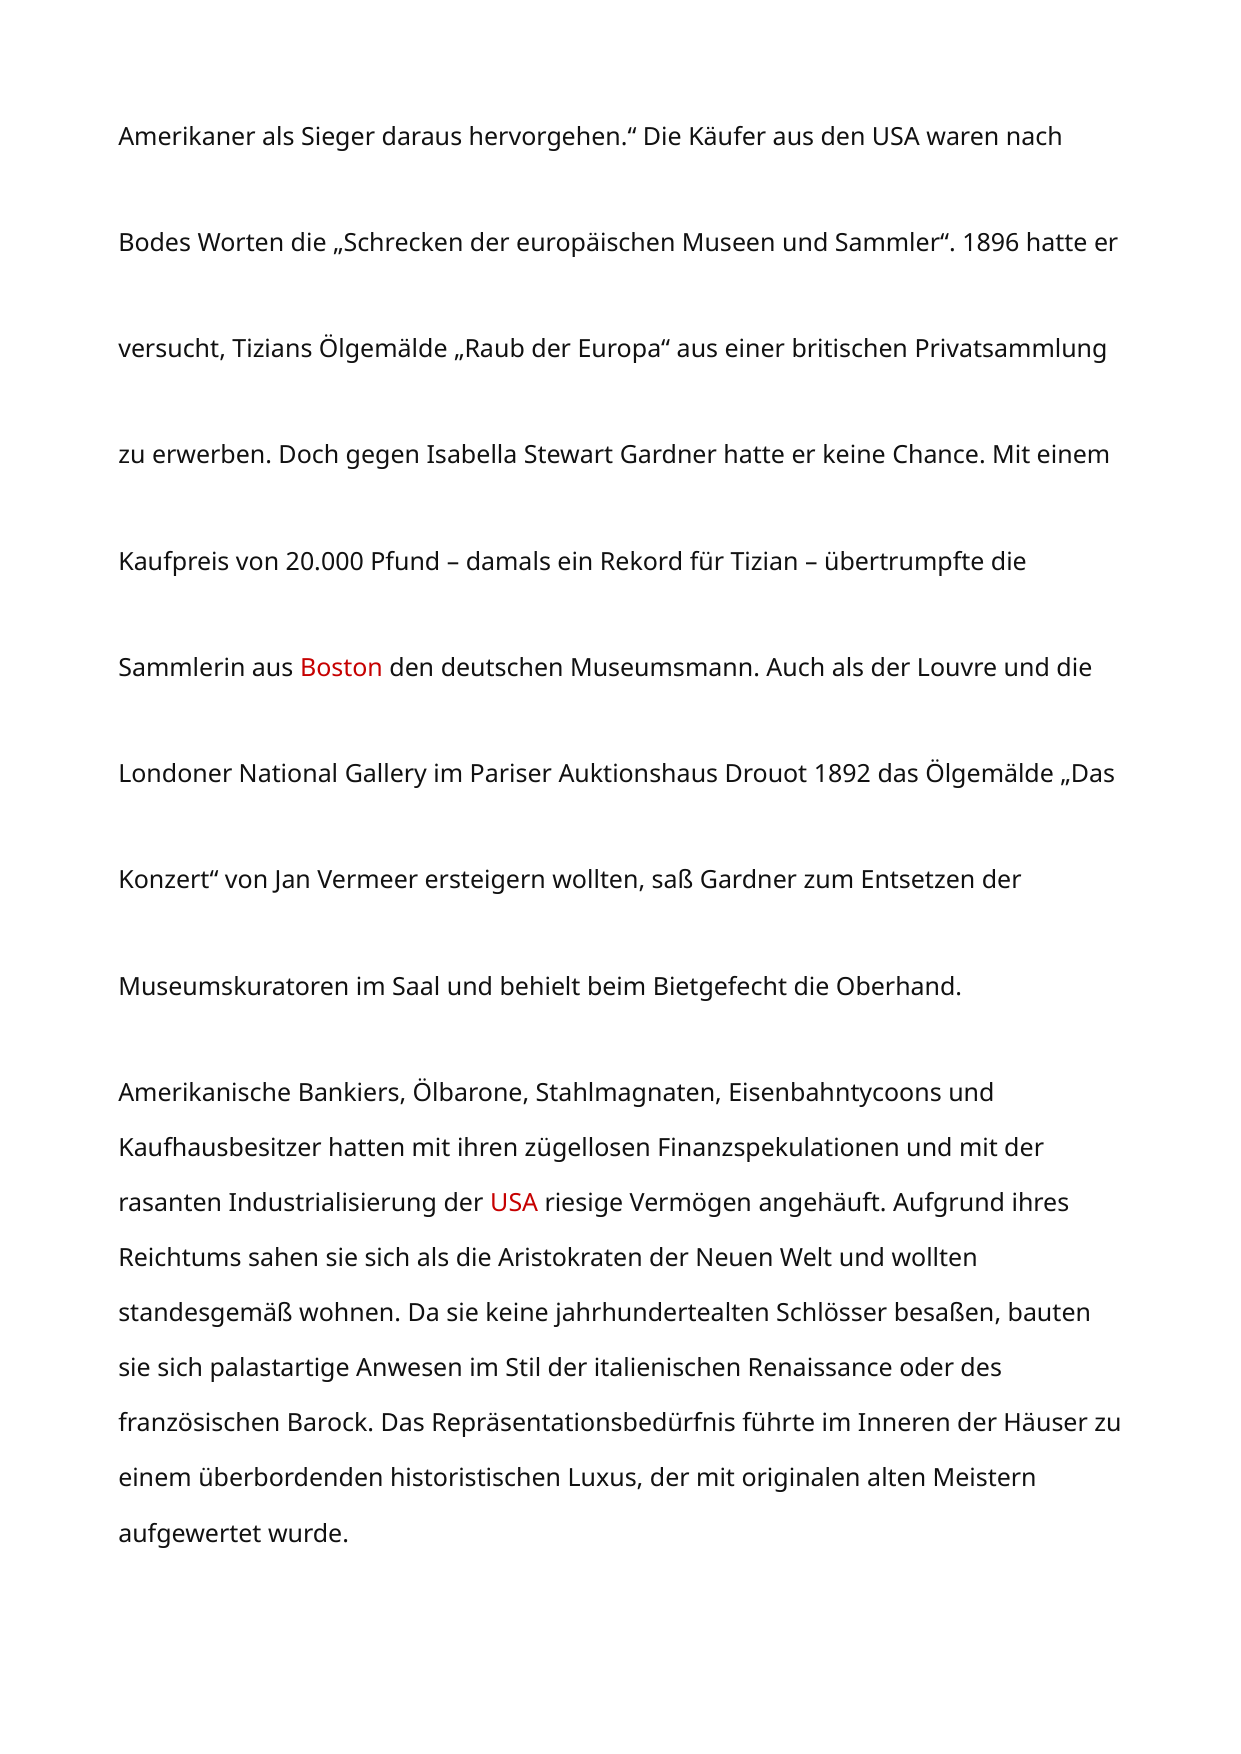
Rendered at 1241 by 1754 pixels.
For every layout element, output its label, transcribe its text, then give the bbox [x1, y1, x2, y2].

text Amerikanische Bankiers, Ölbarone, Stahlmagnaten, Eisenbahntycoons und Kaufhausbesitzer hatten mit ihren zügellosen Finanzspekulationen und mit der rasanten Industrialisierung der USA riesige Vermögen angehäuft. Aufgrund ihres Reichtums sahen sie sich als die Aristokraten der Neuen Welt und wollten standesgemäß wohnen. Da sie keine jahrhundertealten Schlösser besaßen, bauten sie sich palastartige Anwesen im Stil der italienischen Renaissance oder des französischen Barock. Das Repräsentationsbedürfnis führte im Inneren der Häuser zu einem überbordenden historistischen Luxus, der mit originalen alten Meistern aufgewertet wurde. [118, 1074, 1122, 1549]
text Amerikaner als Sieger daraus hervorgehen.“ Die Käufer aus den USA waren nach Bodes Worten die „Schrecken der europäischen Museen und Sammler“. 1896 hatte er versucht, Tizians Ölgemälde „Raub der Europa“ aus einer britischen Privatsammlung zu erwerben. Doch gegen Isabella Stewart Gardner hatte er keine Chance. Mit einem Kaufpreis von 20.000 Pfund – damals ein Rekord für Tizian – übertrumpfte die Sammlerin aus Boston den deutschen Museumsmann. Auch als der Louvre und die Londoner National Gallery im Pariser Auktionshaus Drouot 1892 das Ölgemälde „Das Konzert“ von Jan Vermeer ersteigern wollten, saß Gardner zum Entsetzen der Museumskuratoren im Saal und behielt beim Bietgefecht die Oberhand. [118, 118, 1122, 1002]
